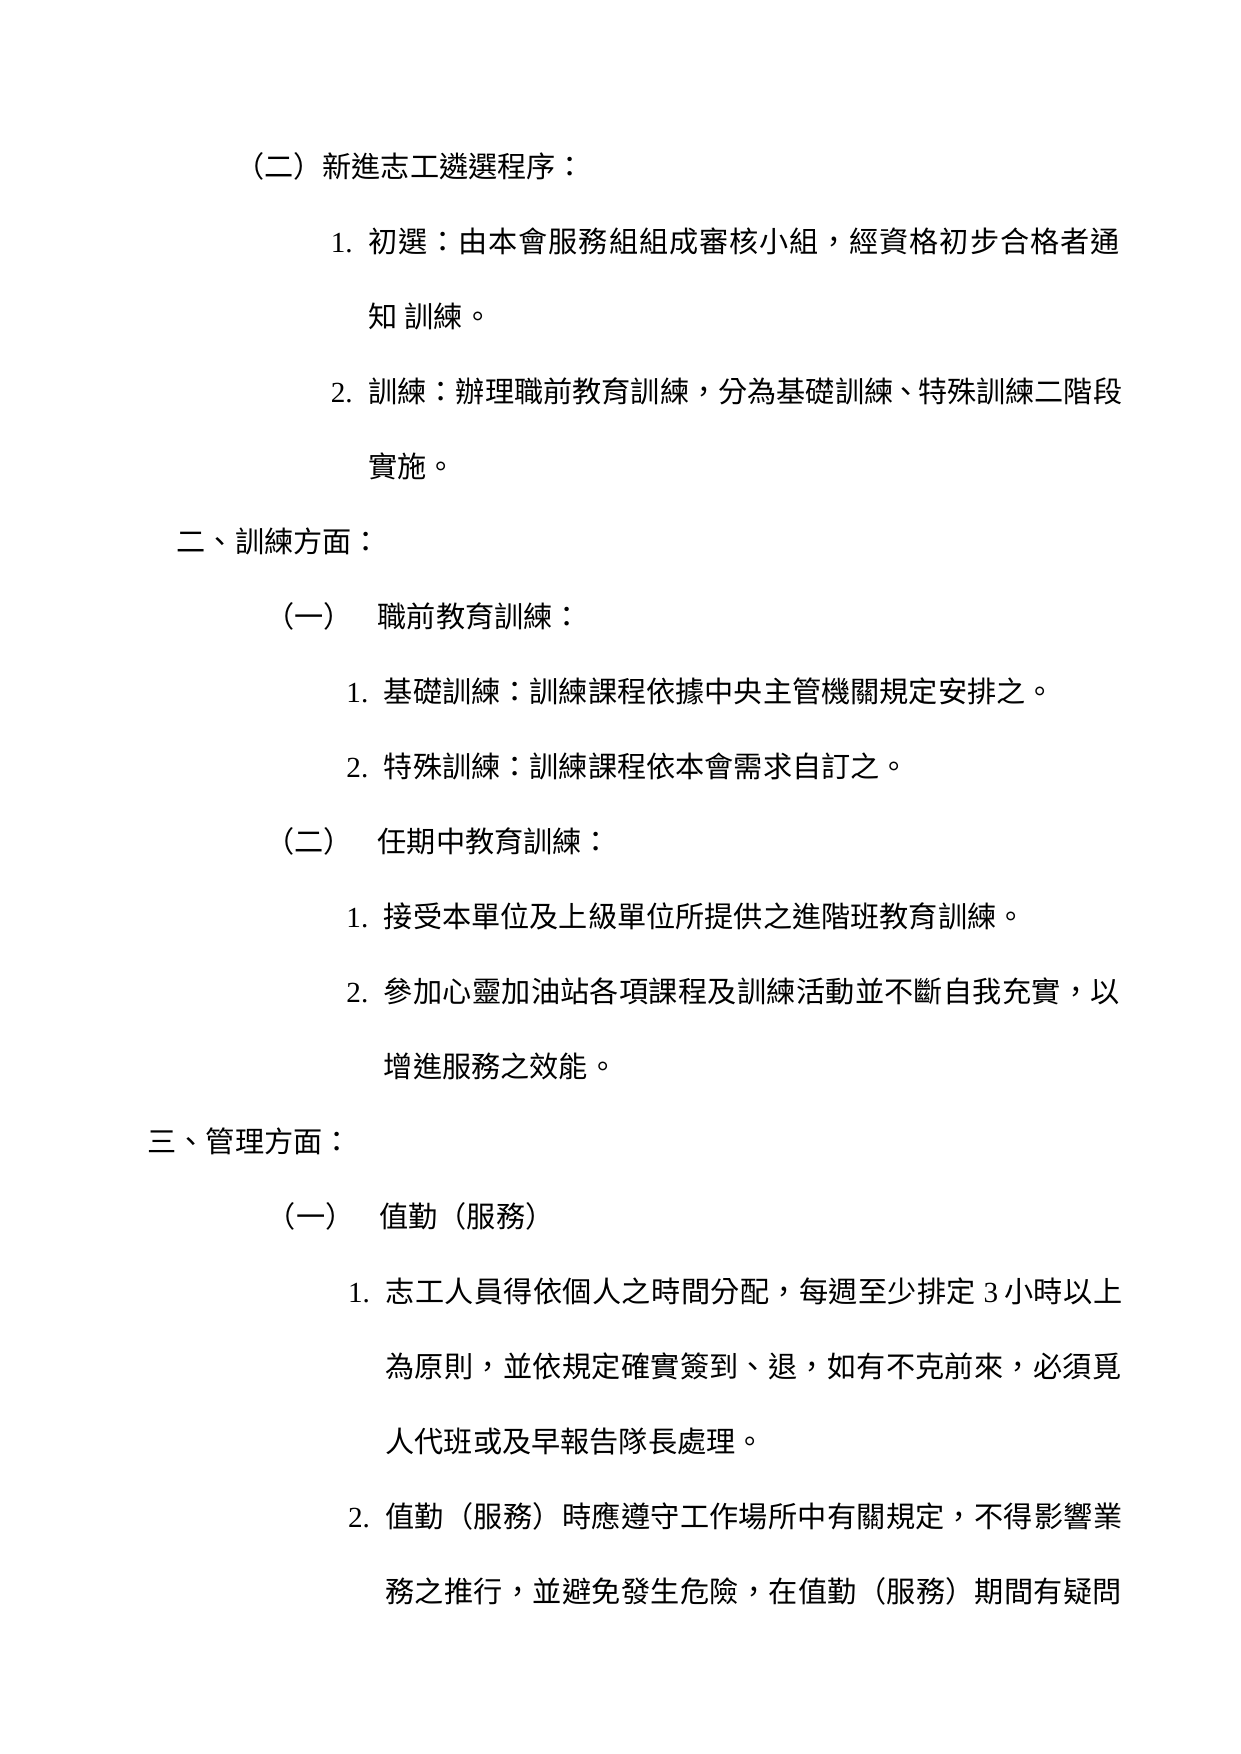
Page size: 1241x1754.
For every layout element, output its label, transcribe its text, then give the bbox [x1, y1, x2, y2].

list 接受本單位及上級單位所提供之進階班教育訓練。 [346, 877, 1122, 952]
text （二）新進志工遴選程序： [118, 127, 1122, 202]
text 二、訓練方面： [118, 502, 1122, 577]
list 志工人員得依個人之時間分配，每週至少排定3小時以上為原則，並依規定確實簽到、退，如有不克前來，必須覓人代班或及早報告隊長處理。 [348, 1252, 1122, 1477]
list 任期中教育訓練： [265, 802, 1122, 877]
list 參加心靈加油站各項課程及訓練活動並不斷自我充實，以增進服務之效能。 [346, 952, 1122, 1102]
list 值勤（服務）時應遵守工作場所中有關規定，不得影響業務之推行，並避免發生危險，在值勤（服務）期間有疑問 [348, 1477, 1122, 1627]
list 值勤（服務） [267, 1177, 1122, 1252]
list 初選：由本會服務組組成審核小組，經資格初步合格者通知 訓練。 [331, 202, 1122, 352]
list 特殊訓練：訓練課程依本會需求自訂之。 [346, 727, 1122, 802]
list 訓練：辦理職前教育訓練，分為基礎訓練、特殊訓練二階段實施。 [331, 352, 1122, 502]
list 基礎訓練：訓練課程依據中央主管機關規定安排之。 [346, 652, 1122, 727]
list 職前教育訓練： [265, 577, 1122, 652]
text 三、管理方面： [118, 1102, 1122, 1177]
